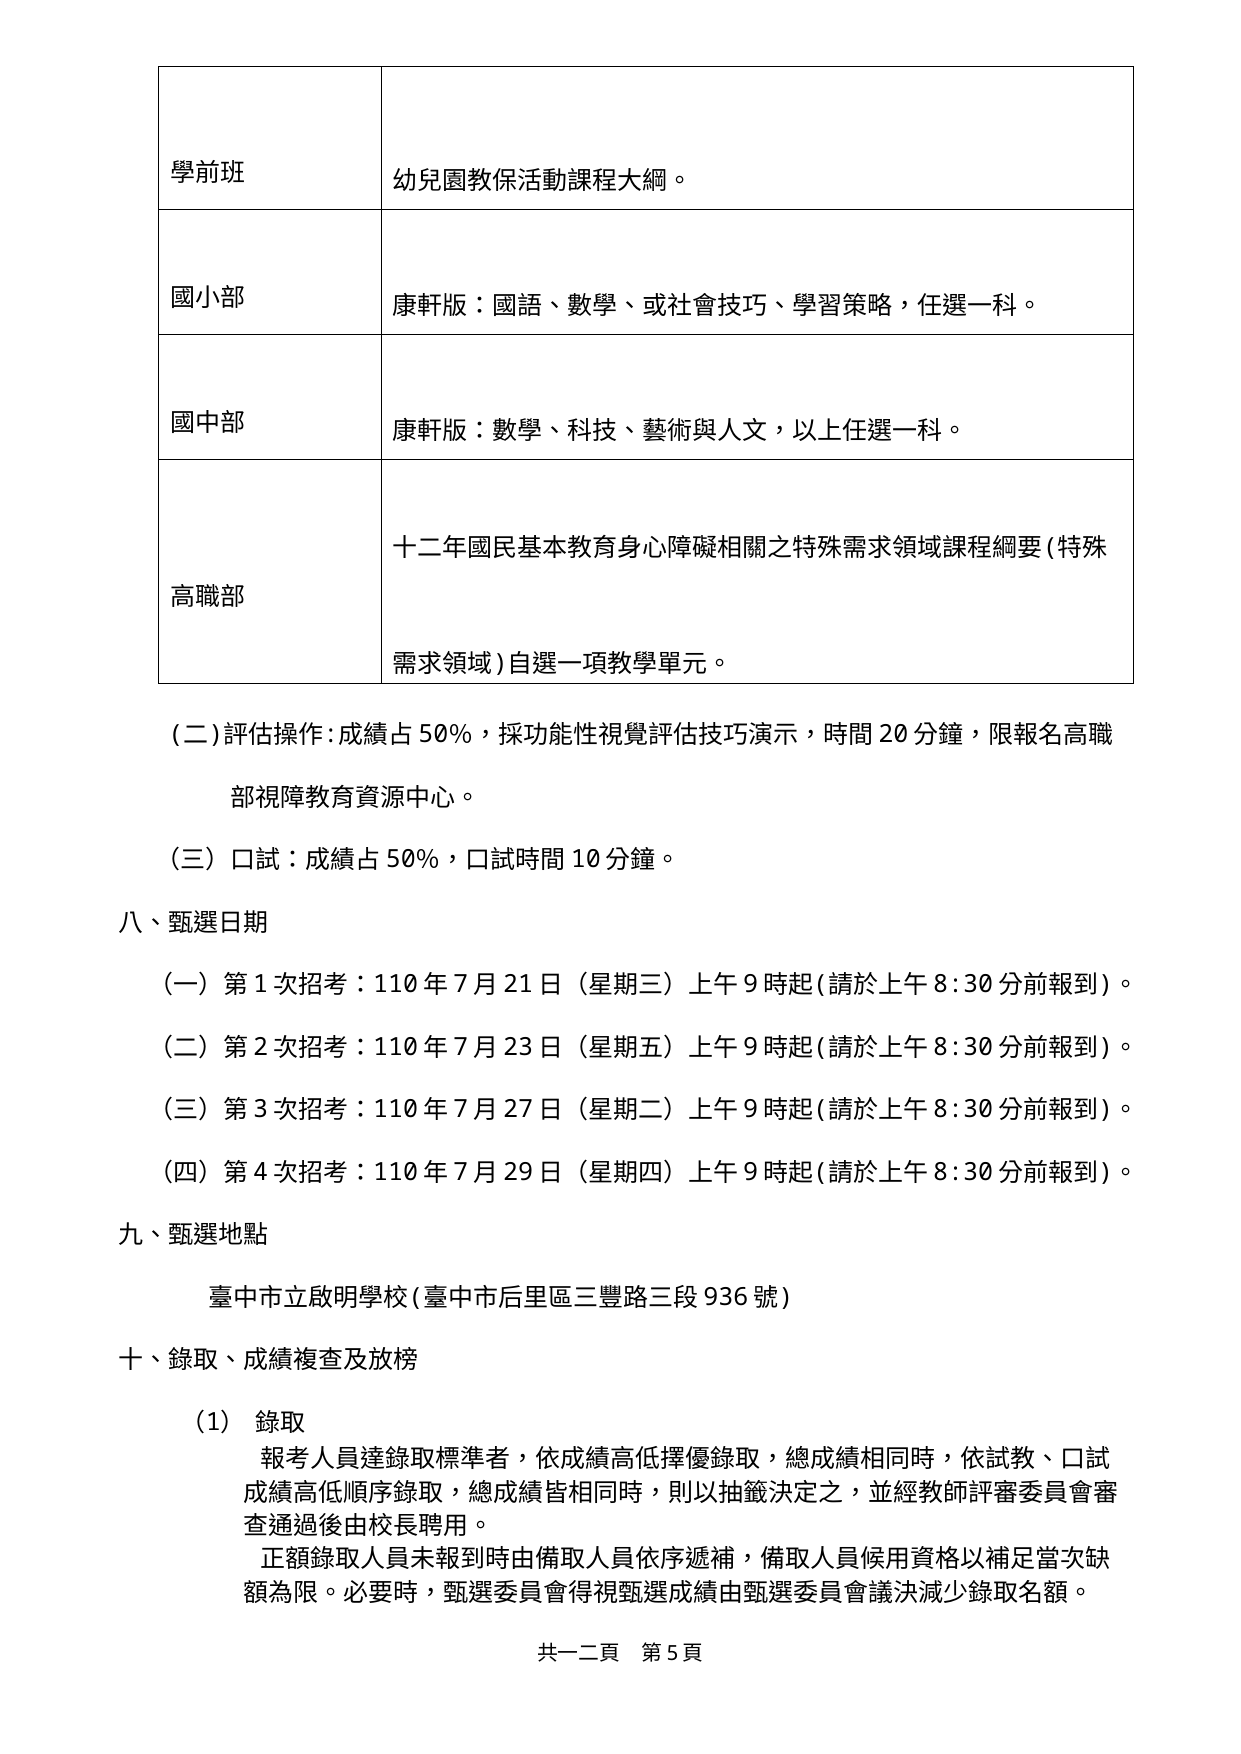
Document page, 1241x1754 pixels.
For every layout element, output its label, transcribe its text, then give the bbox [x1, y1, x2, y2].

table_cell 康軒版：國語、數學、或社會技巧、學習策略，任選一科。 [382, 210, 1133, 333]
text （二）第2次招考：110年7月23日（星期五）上午9時起(請於上午8:30分前報到)。 [148, 1004, 1122, 1066]
text 臺中市立啟明學校(臺中市后里區三豐路三段936號) [118, 1254, 1122, 1316]
table_cell 幼兒園教保活動課程大綱。 [382, 67, 1133, 208]
text 十、錄取、成績複查及放榜 [118, 1316, 1122, 1379]
table_cell 高職部 [159, 460, 381, 682]
text （四）第4次招考：110年7月29日（星期四）上午9時起(請於上午8:30分前報到)。 [148, 1129, 1122, 1191]
table_cell 十二年國民基本教育身心障礙相關之特殊需求領域課程綱要(特殊 需求領域)自選一項教學單元。 [382, 460, 1133, 682]
table_cell 國小部 [159, 210, 381, 333]
text 正額錄取人員未報到時由備取人員依序遞補，備取人員候用資格以補足當次缺額為限。必要時，甄選委員會得視甄選成績由甄選委員會議決減少錄取名額。 [156, 1541, 1122, 1608]
table_cell 國中部 [159, 335, 381, 458]
text （三）口試：成績占50％，口試時間10分鐘。 [156, 816, 1122, 879]
text （一）第1次招考：110年7月21日（星期三）上午9時起(請於上午8:30分前報到)。 [148, 941, 1122, 1004]
table_cell 學前班 [159, 67, 381, 208]
table_cell 康軒版：數學、科技、藝術與人文，以上任選一科。 [382, 335, 1133, 458]
list 錄取 [181, 1379, 1122, 1441]
text 八、甄選日期 [118, 879, 1122, 941]
text 報考人員達錄取標準者，依成績高低擇優錄取，總成績相同時，依試教、口試成績高低順序錄取，總成績皆相同時，則以抽籤決定之，並經教師評審委員會審查通過後由校長聘用。 [156, 1441, 1122, 1541]
text 九、甄選地點 [118, 1191, 1122, 1254]
text （三）第3次招考：110年7月27日（星期二）上午9時起(請於上午8:30分前報到)。 [148, 1066, 1122, 1129]
text (二)評估操作:成績占50％，採功能性視覺評估技巧演示，時間20分鐘，限報名高職部視障教育資源中心。 [168, 691, 1122, 816]
